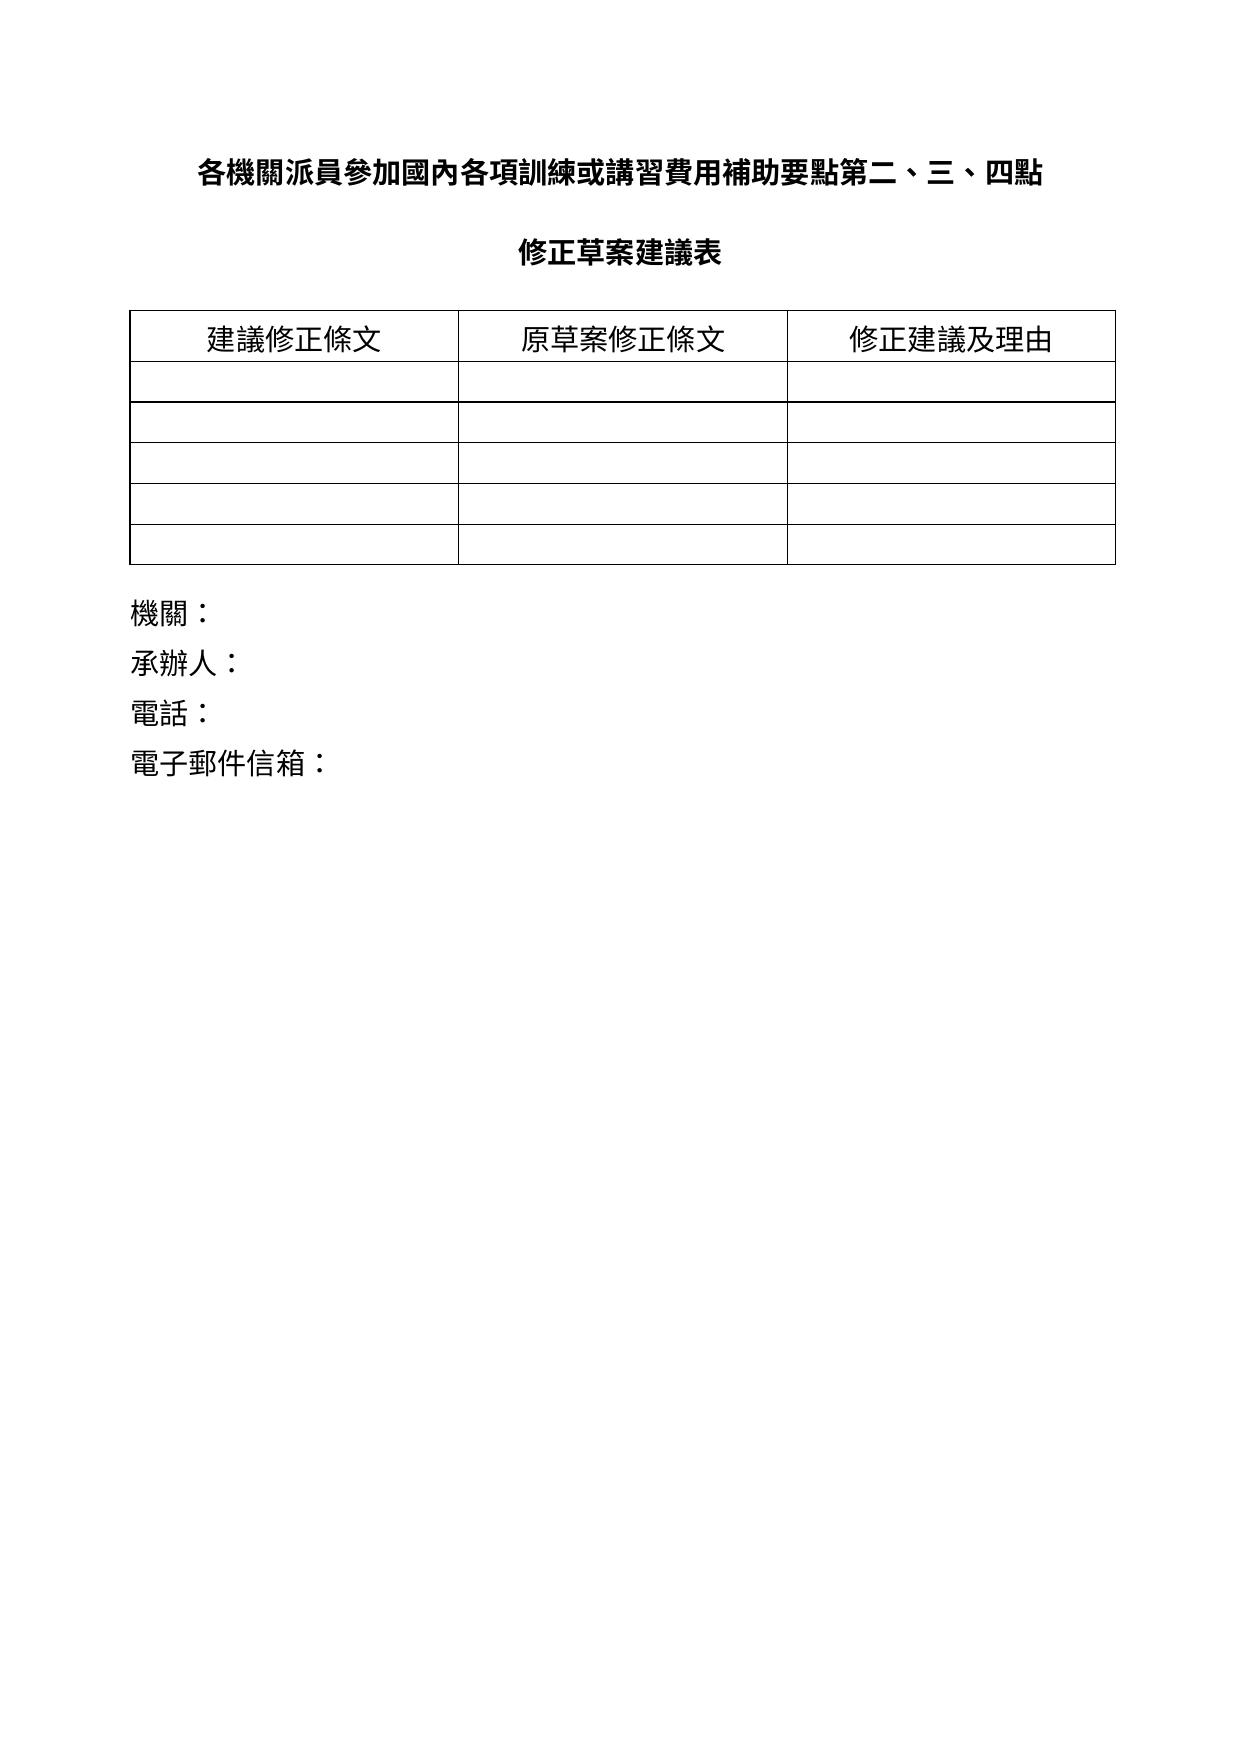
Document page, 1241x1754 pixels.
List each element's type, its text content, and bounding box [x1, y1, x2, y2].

text 承辦人： [130, 634, 1110, 684]
table_cell [459, 403, 787, 442]
table_cell [459, 525, 787, 564]
table_cell [131, 525, 458, 564]
table_cell [131, 403, 458, 442]
table_cell [131, 484, 458, 523]
table_cell [788, 443, 1115, 483]
table_cell [459, 484, 787, 523]
text 電話： [130, 684, 1110, 734]
table_cell [788, 403, 1115, 442]
table_header 建議修正條文 [131, 311, 458, 361]
table_cell [788, 362, 1115, 401]
table_cell [459, 443, 787, 483]
text 修正草案建議表 [130, 230, 1110, 272]
text 機關： [130, 584, 1110, 634]
table_cell [131, 362, 458, 401]
table_header 原草案修正條文 [459, 311, 787, 361]
text 電子郵件信箱： [130, 734, 1110, 784]
table_cell [788, 525, 1115, 564]
text 各機關派員參加國內各項訓練或講習費用補助要點第二、三、四點 [130, 150, 1110, 192]
table_cell [459, 362, 787, 401]
table_cell [131, 443, 458, 483]
table_cell [788, 484, 1115, 523]
table_header 修正建議及理由 [788, 311, 1115, 361]
